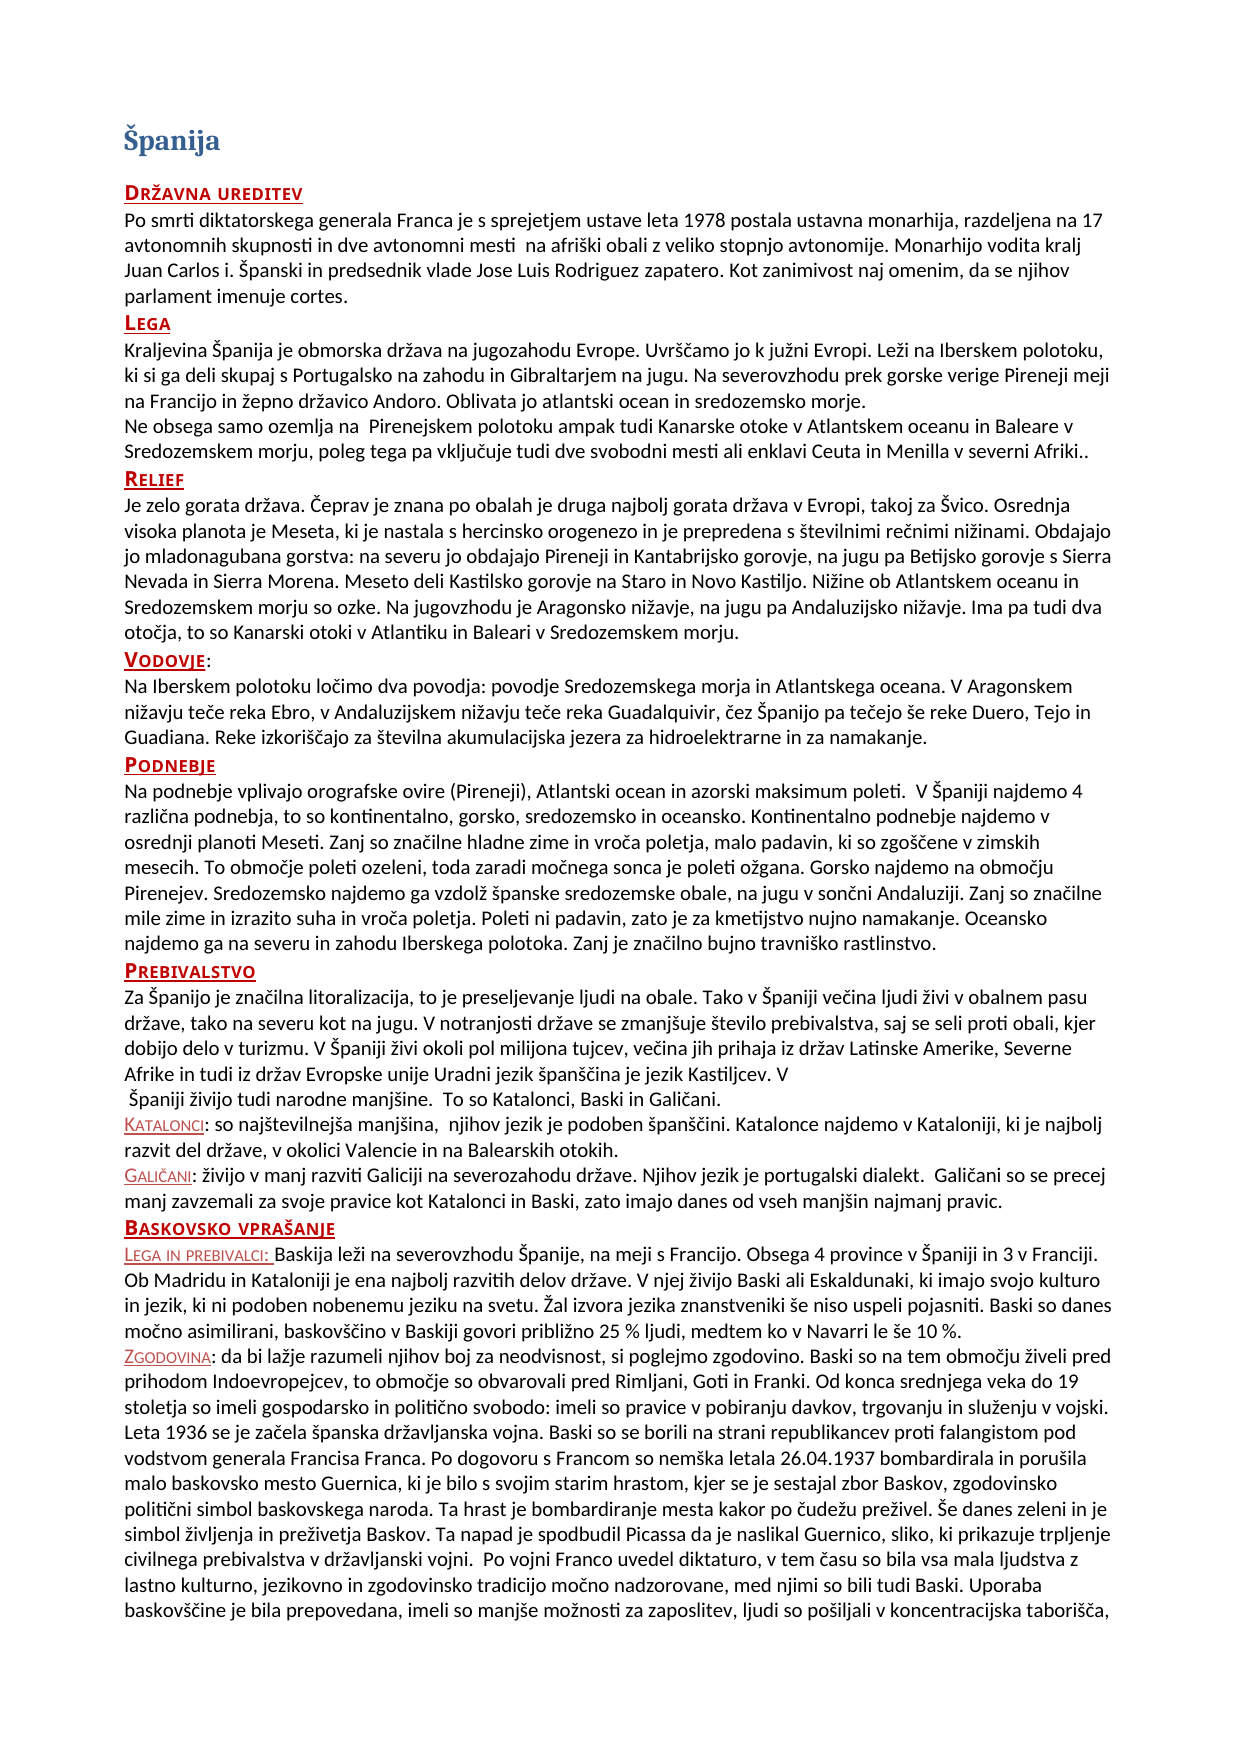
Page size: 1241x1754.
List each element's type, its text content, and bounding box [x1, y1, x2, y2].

text Relief [124, 464, 1116, 492]
text Ne obsega samo ozemlja na Pirenejskem polotoku ampak tudi Kanarske otoke v Atlantskem oceanu in Baleare v Sredozemskem morju, poleg tega pa vključuje tudi dve svobodni mesti ali enklavi Ceuta in Menilla v severni Afriki.. [124, 413, 1116, 464]
text Zgodovina: da bi lažje razumeli njihov boj za neodvisnost, si poglejmo zgodovino. Baski so na tem območju živeli pred prihodom Indoevropejcev, to območje so obvarovali pred Rimljani, Goti in Franki. Od konca srednjega veka do 19 stoletja so imeli gospodarsko in politično svobodo: imeli so pravice v pobiranju davkov, trgovanju in služenju v vojski. Leta 1936 se je začela španska državljanska vojna. Baski so se borili na strani republikancev proti falangistom pod vodstvom generala Francisa Franca. Po dogovoru s Francom so nemška letala 26.04.1937 bombardirala in porušila malo baskovsko mesto Guernica, ki je bilo s svojim starim hrastom, kjer se je sestajal zbor Baskov, zgodovinsko politični simbol baskovskega naroda. Ta hrast je bombardiranje mesta kakor po čudežu preživel. Še danes zeleni in je simbol življenja in preživetja Baskov. Ta napad je spodbudil Picassa da je naslikal Guernico, sliko, ki prikazuje trpljenje civilnega prebivalstva v državljanski vojni. Po vojni Franco uvedel diktaturo, v tem času so bila vsa mala ljudstva z lastno kulturno, jezikovno in zgodovinsko tradicijo močno nadzorovane, med njimi so bili tudi Baski. Uporaba baskovščine je bila prepovedana, imeli so manjše možnosti za zaposlitev, ljudi so pošiljali v koncentracijska taborišča, [124, 1343, 1116, 1623]
text Državna ureditev [124, 178, 1116, 207]
text Prebivalstvo [124, 956, 1116, 984]
text Je zelo gorata država. Čeprav je znana po obalah je druga najbolj gorata država v Evropi, takoj za Švico. Osrednja visoka planota je Meseta, ki je nastala s hercinsko orogenezo in je prepredena s številnimi rečnimi nižinami. Obdajajo jo mladonagubana gorstva: na severu jo obdajajo Pireneji in Kantabrijsko gorovje, na jugu pa Betijsko gorovje s Sierra Nevada in Sierra Morena. Meseto deli Kastilsko gorovje na Staro in Novo Kastiljo. Nižine ob Atlantskem oceanu in Sredozemskem morju so ozke. Na jugovzhodu je Aragonsko nižavje, na jugu pa Andaluzijsko nižavje. Ima pa tudi dva otočja, to so Kanarski otoki v Atlantiku in Baleari v Sredozemskem morju. [124, 492, 1116, 645]
text Podnebje [124, 750, 1116, 778]
text Za Španijo je značilna litoralizacija, to je preseljevanje ljudi na obale. Tako v Španiji večina ljudi živi v obalnem pasu države, tako na severu kot na jugu. V notranjosti države se zmanjšuje število prebivalstva, saj se seli proti obali, kjer dobijo delo v turizmu. V Španiji živi okoli pol milijona tujcev, večina jih prihaja iz držav Latinske Amerike, Severne Afrike in tudi iz držav Evropske unije Uradni jezik španščina je jezik Kastiljcev. V [124, 984, 1116, 1086]
text Katalonci: so najštevilnejša manjšina, njihov jezik je podoben španščini. Katalonce najdemo v Kataloniji, ki je najbolj razvit del države, v okolici Valencie in na Balearskih otokih. [124, 1112, 1116, 1162]
text Po smrti diktatorskega generala Franca je s sprejetjem ustave leta 1978 postala ustavna monarhija, razdeljena na 17 avtonomnih skupnosti in dve avtonomni mesti na afriški obali z veliko stopnjo avtonomije. Monarhijo vodita kralj Juan Carlos i. Španski in predsednik vlade Jose Luis Rodriguez zapatero. Kot zanimivost naj omenim, da se njihov parlament imenuje cortes. [124, 207, 1116, 308]
subtitle Španija [124, 124, 1116, 158]
text Na podnebje vplivajo orografske ovire (Pireneji), Atlantski ocean in azorski maksimum poleti. V Španiji najdemo 4 različna podnebja, to so kontinentalno, gorsko, sredozemsko in oceansko. Kontinentalno podnebje najdemo v osrednji planoti Meseti. Zanj so značilne hladne zime in vroča poletja, malo padavin, ki so zgoščene v zimskih mesecih. To območje poleti ozeleni, toda zaradi močnega sonca je poleti ožgana. Gorsko najdemo na območju Pirenejev. Sredozemsko najdemo ga vzdolž španske sredozemske obale, na jugu v sončni Andaluziji. Zanj so značilne mile zime in izrazito suha in vroča poletja. Poleti ni padavin, zato je za kmetijstvo nujno namakanje. Oceansko najdemo ga na severu in zahodu Iberskega polotoka. Zanj je značilno bujno travniško rastlinstvo. [124, 778, 1116, 956]
text Lega in prebivalci: Baskija leži na severovzhodu Španije, na meji s Francijo. Obsega 4 province v Španiji in 3 v Franciji. Ob Madridu in Kataloniji je ena najbolj razvitih delov države. V njej živijo Baski ali Eskaldunaki, ki imajo svojo kulturo in jezik, ki ni podoben nobenemu jeziku na svetu. Žal izvora jezika znanstveniki še niso uspeli pojasniti. Baski so danes močno asimilirani, baskovščino v Baskiji govori približno 25 % ljudi, medtem ko v Navarri le še 10 %. [124, 1242, 1116, 1343]
text Na Iberskem polotoku ločimo dva povodja: povodje Sredozemskega morja in Atlantskega oceana. V Aragonskem nižavju teče reka Ebro, v Andaluzijskem nižavju teče reka Guadalquivir, čez Španijo pa tečejo še reke Duero, Tejo in Guadiana. Reke izkoriščajo za številna akumulacijska jezera za hidroelektrarne in za namakanje. [124, 673, 1116, 750]
text Španiji živijo tudi narodne manjšine. To so Katalonci, Baski in Galičani. [124, 1086, 1116, 1112]
text Vodovje: [124, 645, 1116, 673]
text Kraljevina Španija je obmorska država na jugozahodu Evrope. Uvrščamo jo k južni Evropi. Leži na Iberskem polotoku, ki si ga deli skupaj s Portugalsko na zahodu in Gibraltarjem na jugu. Na severovzhodu prek gorske verige Pireneji meji na Francijo in žepno državico Andoro. Oblivata jo atlantski ocean in sredozemsko morje. [124, 337, 1116, 413]
text Baskovsko vprašanje [124, 1213, 1116, 1242]
text Galičani: živijo v manj razviti Galiciji na severozahodu države. Njihov jezik je portugalski dialekt. Galičani so se precej manj zavzemali za svoje pravice kot Katalonci in Baski, zato imajo danes od vseh manjšin najmanj pravic. [124, 1162, 1116, 1213]
text Lega [124, 308, 1116, 337]
